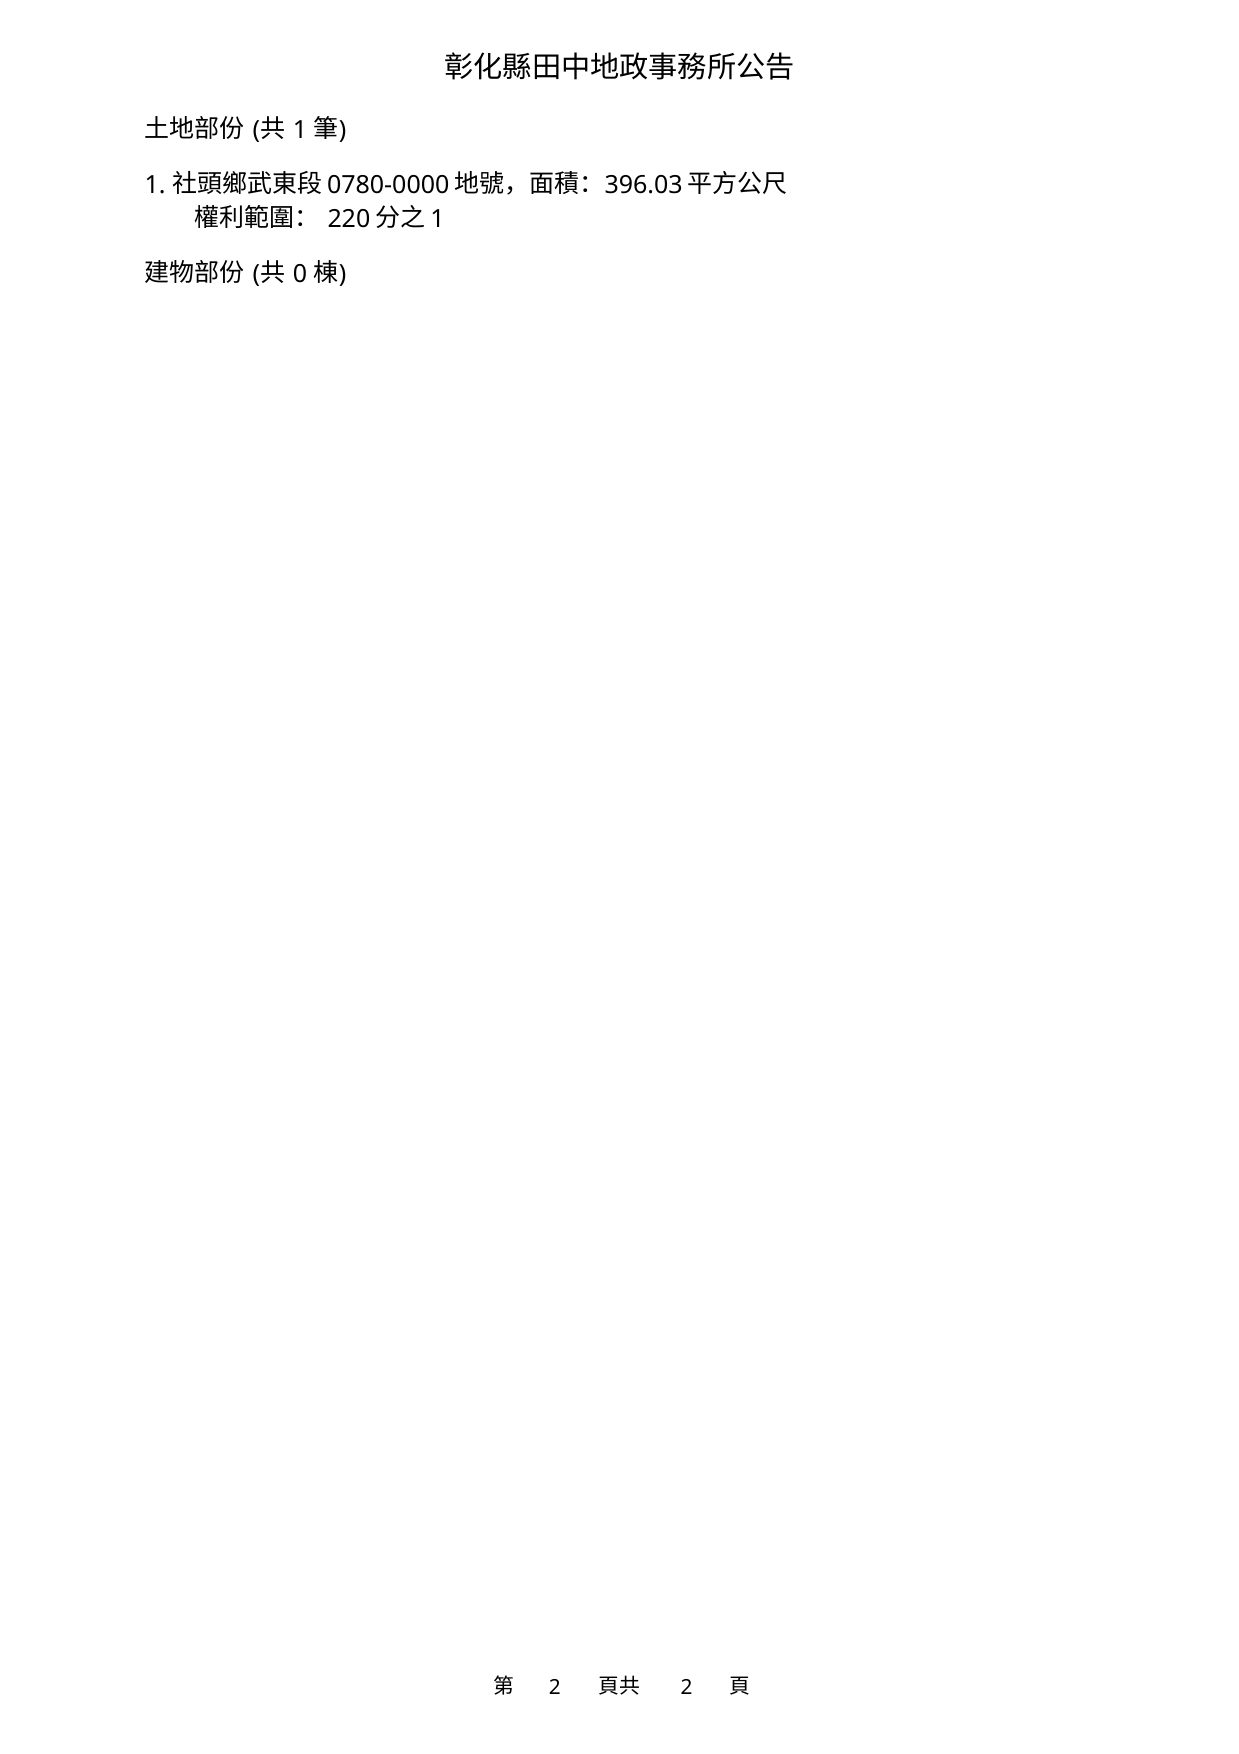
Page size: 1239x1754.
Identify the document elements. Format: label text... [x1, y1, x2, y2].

table_cell [1177, 95, 1239, 166]
table_cell [0, 239, 62, 310]
table_cell [0, 166, 62, 238]
table_header [524, 0, 585, 41]
table_cell 頁共 [585, 1666, 653, 1707]
table_header [483, 0, 523, 41]
table_cell [62, 310, 483, 1666]
table_cell [1177, 41, 1239, 94]
table_cell 1. 社頭鄉武東段0780-0000地號，面積：396.03平方公尺 權利範圍： 220分之1 [62, 166, 1177, 238]
table_cell [1177, 239, 1239, 310]
table_cell [760, 310, 1177, 1666]
table_header [585, 0, 653, 41]
table_cell 頁 [720, 1666, 760, 1707]
table_header [0, 0, 62, 41]
table_cell [720, 310, 760, 1666]
table_cell [1177, 310, 1239, 1666]
table_cell 建物部份 (共 0 棟) [62, 239, 1177, 310]
table_header [1177, 0, 1239, 41]
table_header [760, 0, 1177, 41]
table_cell [483, 310, 523, 1666]
table_cell [760, 1666, 1177, 1707]
table_cell [653, 310, 719, 1666]
table_cell [1177, 1666, 1239, 1707]
table_cell [0, 95, 62, 166]
table_cell [524, 310, 585, 1666]
table_cell 2 [524, 1666, 585, 1707]
table_cell 第 [483, 1666, 523, 1707]
table_cell [0, 41, 62, 94]
table_header [62, 0, 483, 41]
table_cell [62, 1666, 483, 1707]
table_cell 2 [653, 1666, 719, 1707]
table_cell 彰化縣田中地政事務所公告 [62, 41, 1177, 94]
table_header [653, 0, 719, 41]
table_cell [0, 310, 62, 1666]
table_header [720, 0, 760, 41]
table_cell [1177, 166, 1239, 238]
table_cell [0, 1666, 62, 1707]
table_cell 土地部份 (共 1 筆) [62, 95, 1177, 166]
table_cell [585, 310, 653, 1666]
